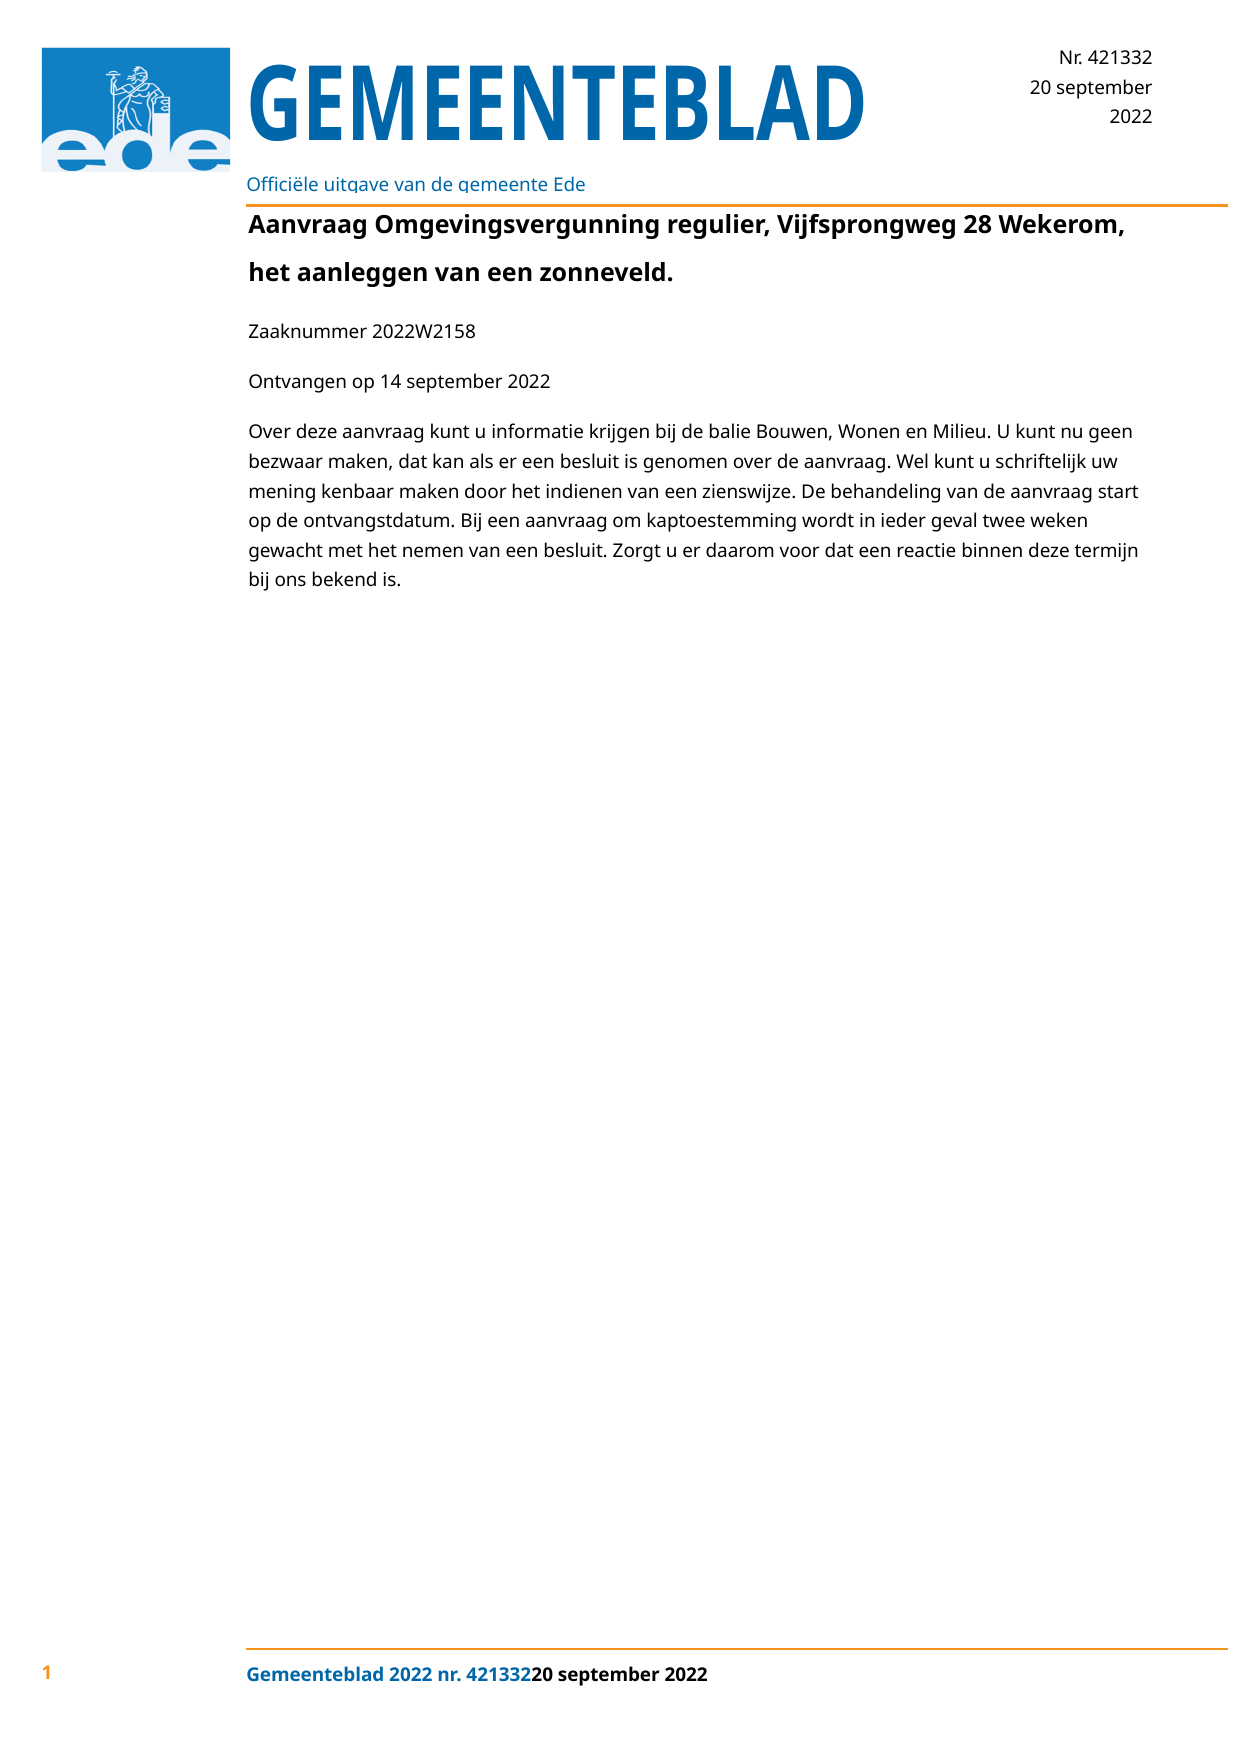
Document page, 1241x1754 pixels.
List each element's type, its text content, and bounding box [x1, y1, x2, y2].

text Aanvraag Omgevingsvergunning regulier, Vijfsprongweg 28 Wekerom, het aanleggen van een zonneveld. [248, 207, 1152, 288]
picture [41, 47, 231, 172]
text Ontvangen op 14 september 2022 [248, 368, 1152, 394]
text Zaaknummer 2022W2158 [248, 318, 1152, 344]
text Over deze aanvraag kunt u informatie krijgen bij de balie Bouwen, Wonen en Milieu. U kunt nu geen bezwaar maken, dat kan als er een besluit is genomen over de aanvraag. Wel kunt u schriftelijk uw mening kenbaar maken door het indienen van een zienswijze. De behandeling van de aanvraag start op de ontvangstdatum. Bij een aanvraag om kaptoestemming wordt in ieder geval twee weken gewacht met het nemen van een besluit. Zorgt u er daarom voor dat een reactie binnen deze termijn bij ons bekend is. [248, 419, 1152, 592]
